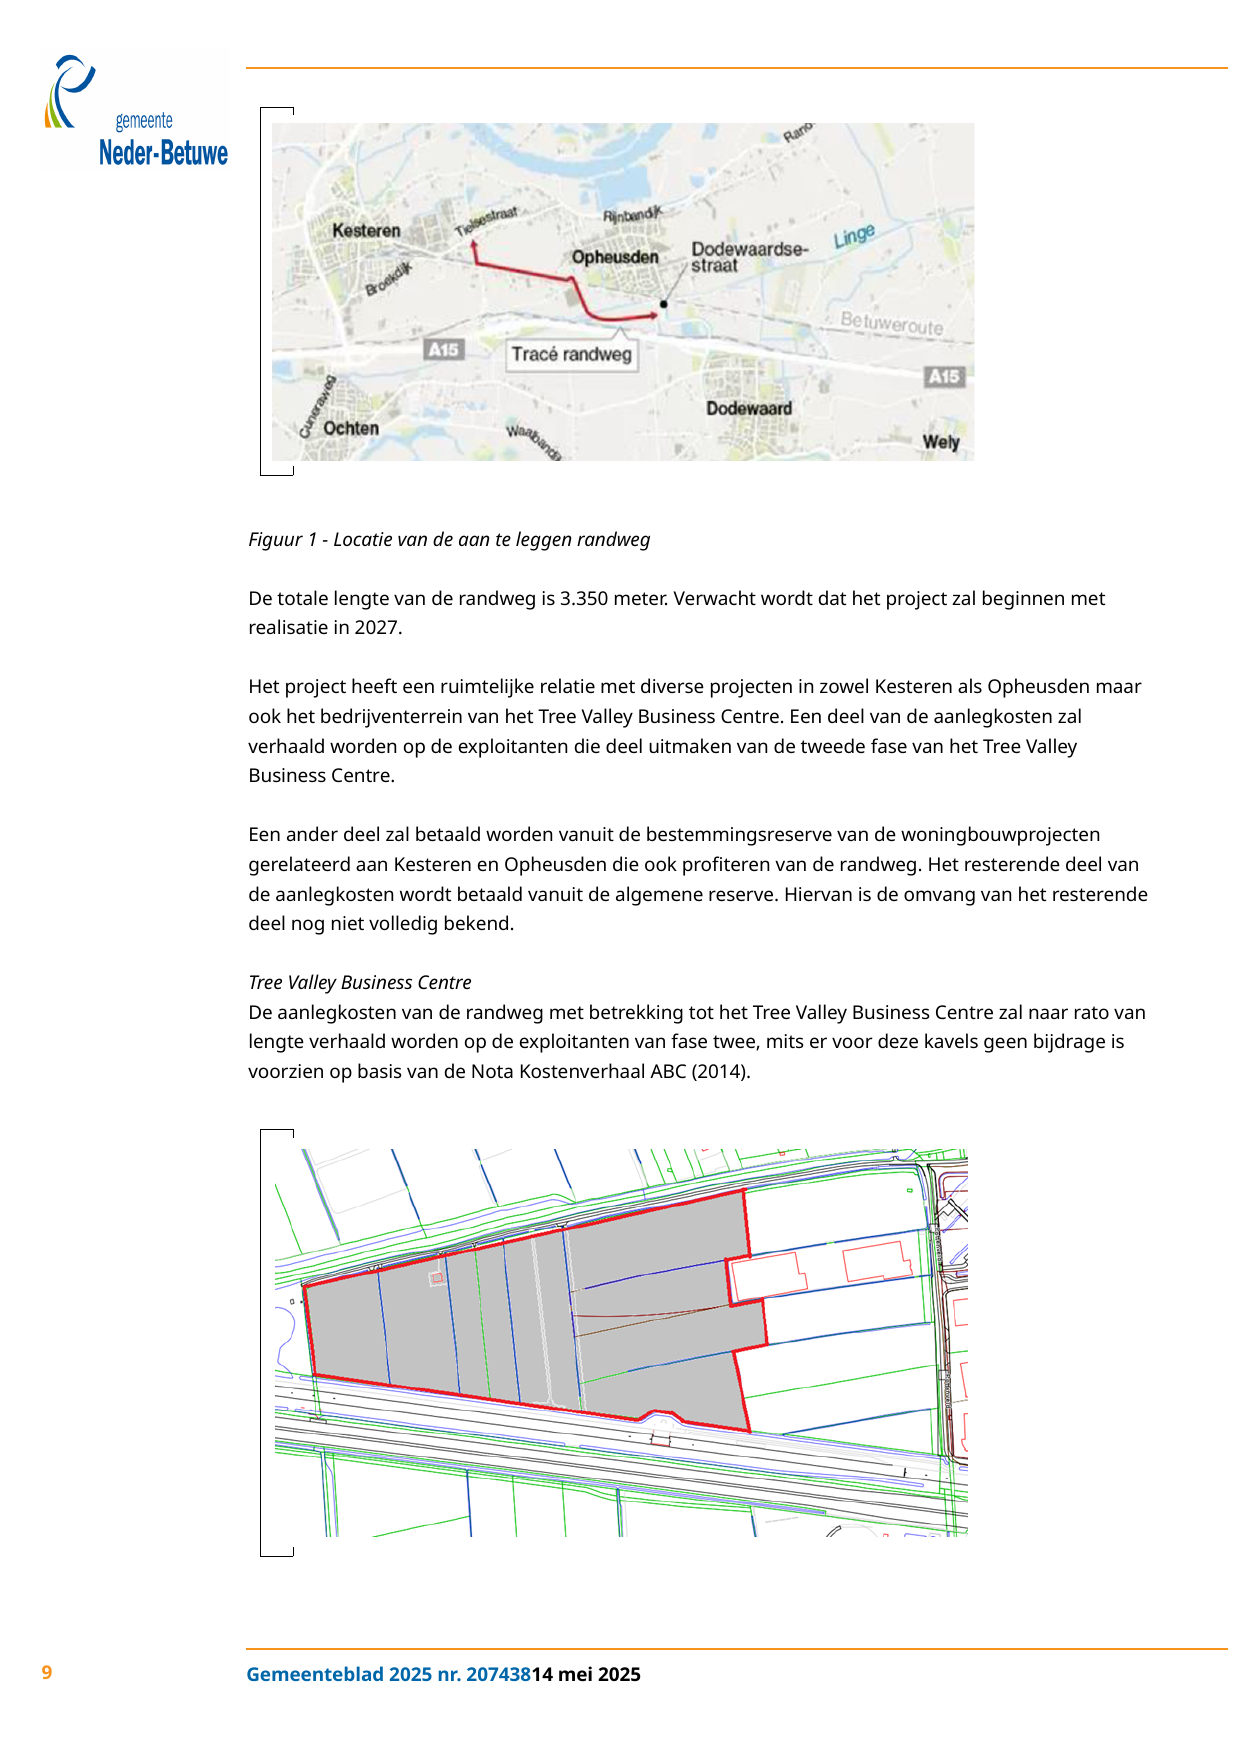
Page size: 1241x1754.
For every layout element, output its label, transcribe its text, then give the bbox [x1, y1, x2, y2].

text Figuur 1 - Locatie van de aan te leggen randweg [248, 526, 1152, 551]
text Een ander deel zal betaald worden vanuit de bestemmingsreserve van de woningbouwprojecten gerelateerd aan Kesteren en Opheusden die ook profiteren van de randweg. Het resterende deel van de aanlegkosten wordt betaald vanuit de algemene reserve. Hiervan is de omvang van het resterende deel nog niet volledig bekend. [248, 822, 1152, 936]
text De aanlegkosten van de randweg met betrekking tot het Tree Valley Business Centre zal naar rato van lengte verhaald worden op de exploitanten van fase twee, mits er voor deze kavels geen bijdrage is voorzien op basis van de Nota Kostenverhaal ABC (2014). [248, 999, 1152, 1084]
picture [41, 47, 231, 172]
picture [268, 115, 978, 466]
text Tree Valley Business Centre [248, 969, 1152, 995]
text De totale lengte van de randweg is 3.350 meter. Verwacht wordt dat het project zal beginnen met realisatie in 2027. [248, 585, 1152, 640]
text Het project heeft een ruimtelijke relatie met diverse projecten in zowel Kesteren als Opheusden maar ook het bedrijventerrein van het Tree Valley Business Centre. Een deel van de aanlegkosten zal verhaald worden op de exploitanten die deel uitmaken van de tweede fase van het Tree Valley Business Centre. [248, 674, 1152, 788]
picture [268, 1138, 978, 1547]
